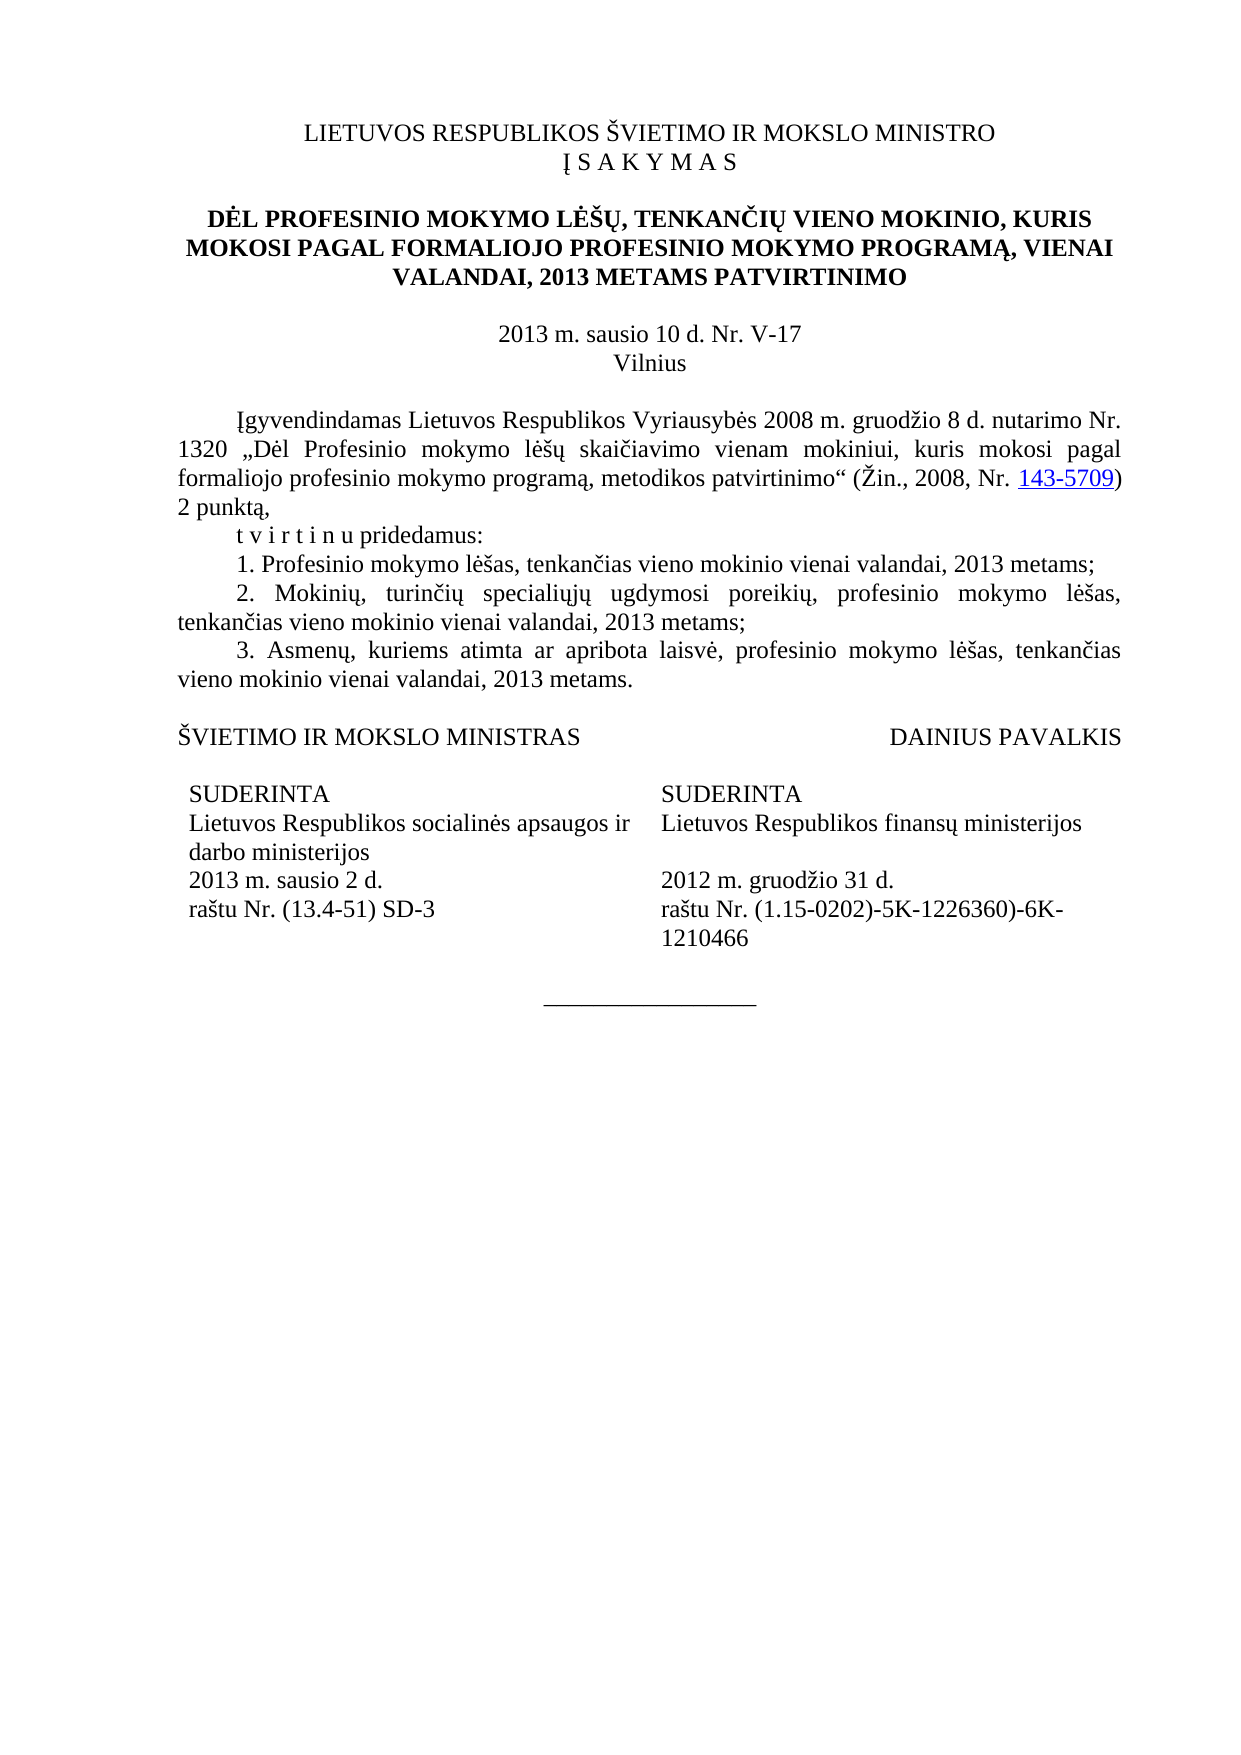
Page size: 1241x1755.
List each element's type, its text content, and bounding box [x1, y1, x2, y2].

text Vilnius [177, 348, 1122, 377]
table_header SUDERINTA [177, 779, 649, 808]
text 2. Mokinių, turinčių specialiųjų ugdymosi poreikių, profesinio mokymo lėšas, tenkančias vieno mokinio vienai valandai, 2013 metams; [177, 578, 1122, 636]
text Įgyvendindamas Lietuvos Respublikos Vyriausybės 2008 m. gruodžio 8 d. nutarimo Nr. 1320 „Dėl Profesinio mokymo lėšų skaičiavimo vienam mokiniui, kuris mokosi pagal formaliojo profesinio mokymo programą, metodikos patvirtinimo“ (Žin., 2008, Nr. 143-5709) 2 punktą, [177, 406, 1122, 521]
text Švietimo ir mokslo ministras Dainius Pavalkis [177, 722, 1122, 751]
table_header SUDERINTA [650, 779, 1122, 808]
text DĖL PROFESINIO MOKYMO LĖŠŲ, TENKANČIŲ VIENO MOKINIO, KURIS MOKOSI PAGAL FORMALIOJO PROFESINIO MOKYMO PROGRAMĄ, VIENAI VALANDAI, 2013 METAMS PATVIRTINIMO [177, 204, 1122, 291]
table_cell 2012 m. gruodžio 31 d. raštu Nr. (1.15-0202)-5K-1226360)-6K-1210466 [650, 866, 1122, 952]
table_cell 2013 m. sausio 2 d. raštu Nr. (13.4-51) SD-3 [177, 866, 649, 952]
text t v i r t i n u pridedamus: [177, 521, 1122, 549]
table_cell Lietuvos Respublikos finansų ministerijos [650, 808, 1122, 866]
table_cell Lietuvos Respublikos socialinės apsaugos ir darbo ministerijos [177, 808, 649, 866]
text 2013 m. sausio 10 d. Nr. V-17 [177, 319, 1122, 348]
text 3. Asmenų, kuriems atimta ar apribota laisvė, profesinio mokymo lėšas, tenkančias vieno mokinio vienai valandai, 2013 metams. [177, 636, 1122, 693]
text LIETUVOS RESPUBLIKOS ŠVIETIMO IR MOKSLO MINISTRO [177, 118, 1122, 147]
text 1. Profesinio mokymo lėšas, tenkančias vieno mokinio vienai valandai, 2013 metams; [177, 549, 1122, 578]
text Į S A K Y M A S [177, 147, 1122, 176]
text _________________ [177, 981, 1122, 1009]
